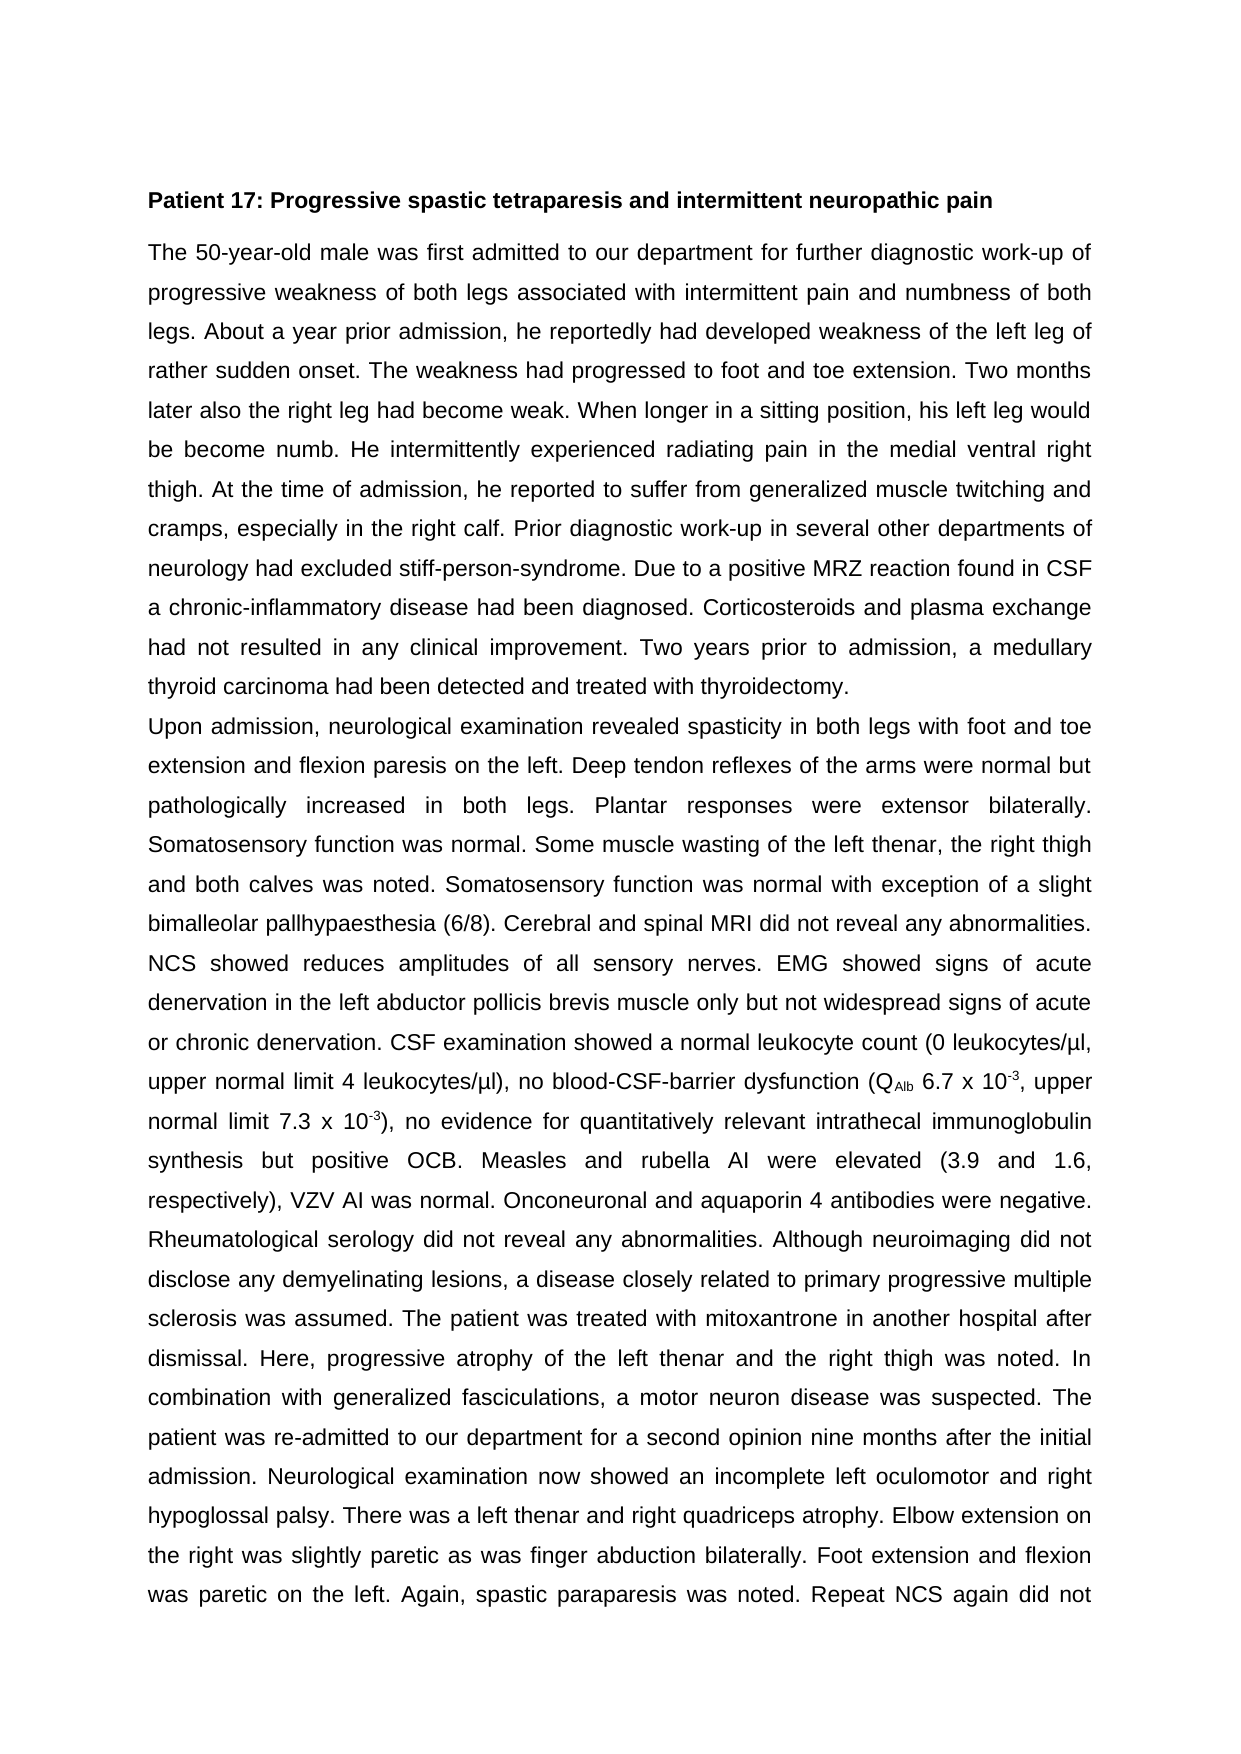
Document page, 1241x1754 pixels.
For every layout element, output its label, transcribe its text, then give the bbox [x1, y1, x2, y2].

text Patient 17: Progressive spastic tetraparesis and intermittent neuropathic pain [148, 187, 1093, 213]
text The 50-year-old male was first admitted to our department for further diagnostic work-up of progressive weakness of both legs associated with intermittent pain and numbness of both legs. About a year prior admission, he reportedly had developed weakness of the left leg of rather sudden onset. The weakness had progressed to foot and toe extension. Two months later also the right leg had become weak. When longer in a sitting position, his left leg would be become numb. He intermittently experienced radiating pain in the medial ventral right thigh. At the time of admission, he reported to suffer from generalized muscle twitching and cramps, especially in the right calf. Prior diagnostic work-up in several other departments of neurology had excluded stiff-person-syndrome. Due to a positive MRZ reaction found in CSF a chronic-inflammatory disease had been diagnosed. Corticosteroids and plasma exchange had not resulted in any clinical improvement. Two years prior to admission, a medullary thyroid carcinoma had been detected and treated with thyroidectomy. [148, 239, 1093, 700]
text Upon admission, neurological examination revealed spasticity in both legs with foot and toe extension and flexion paresis on the left. Deep tendon reflexes of the arms were normal but pathologically increased in both legs. Plantar responses were extensor bilaterally. Somatosensory function was normal. Some muscle wasting of the left thenar, the right thigh and both calves was noted. Somatosensory function was normal with exception of a slight bimalleolar pallhypaesthesia (6/8). Cerebral and spinal MRI did not reveal any abnormalities. NCS showed reduces amplitudes of all sensory nerves. EMG showed signs of acute denervation in the left abductor pollicis brevis muscle only but not widespread signs of acute or chronic denervation. CSF examination showed a normal leukocyte count (0 leukocytes/µl, upper normal limit 4 leukocytes/µl), no blood-CSF-barrier dysfunction (QAlb 6.7 x 10-3, upper normal limit 7.3 x 10-3), no evidence for quantitatively relevant intrathecal immunoglobulin synthesis but positive OCB. Measles and rubella AI were elevated (3.9 and 1.6, respectively), VZV AI was normal. Onconeuronal and aquaporin 4 antibodies were negative. Rheumatological serology did not reveal any abnormalities. Although neuroimaging did not disclose any demyelinating lesions, a disease closely related to primary progressive multiple sclerosis was assumed. The patient was treated with mitoxantrone in another hospital after dismissal. Here, progressive atrophy of the left thenar and the right thigh was noted. In combination with generalized fasciculations, a motor neuron disease was suspected. The patient was re-admitted to our department for a second opinion nine months after the initial admission. Neurological examination now showed an incomplete left oculomotor and right hypoglossal palsy. There was a left thenar and right quadriceps atrophy. Elbow extension on the right was slightly paretic as was finger abduction bilaterally. Foot extension and flexion was paretic on the left. Again, spastic paraparesis was noted. Repeat NCS again did not [148, 713, 1093, 1608]
